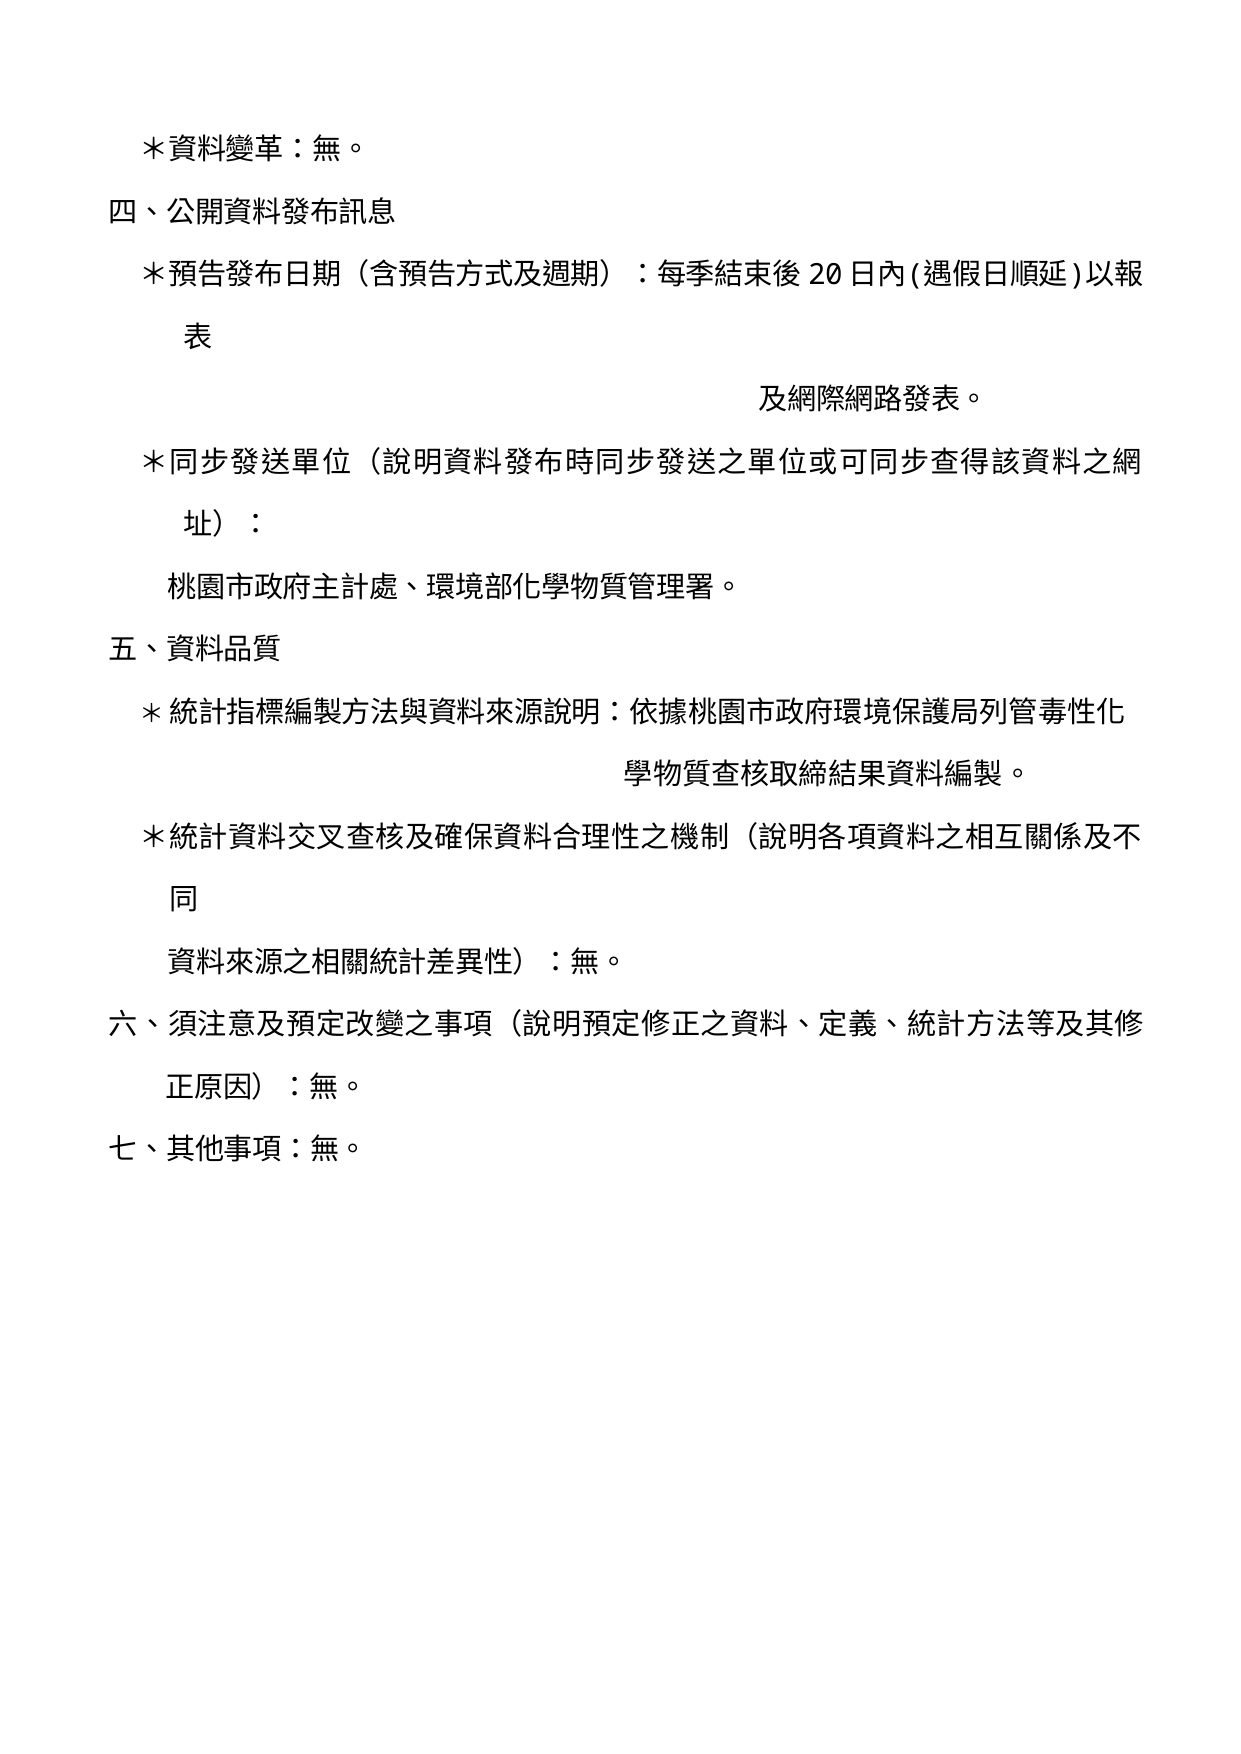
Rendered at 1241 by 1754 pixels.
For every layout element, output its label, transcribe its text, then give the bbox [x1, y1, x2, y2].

table_header ＊資料變革：無。 四、公開資料發布訊息 ＊預告發布日期（含預告方式及週期）：每季結束後20日內(遇假日順延)以報表 及網際網路發表。 ＊同步發送單位（說明資料發布時同步發送之單位或可同步查得該資料之網址）： 桃園市政府主計處、環境部化學物質管理署。 五、資料品質 統計指標編製方法與資料來源說明：依據桃園市政府環境保護局列管毒性化學物質查核取締結果資料編製。 統計資料交叉查核及確保資料合理性之機制（說明各項資料之相互關係及不同 資料來源之相關統計差異性）：無。 六、須注意及預定改變之事項（說明預定修正之資料、定義、統計方法等及其修正原因）：無。 七、其他事項：無。 [98, 105, 1155, 1168]
